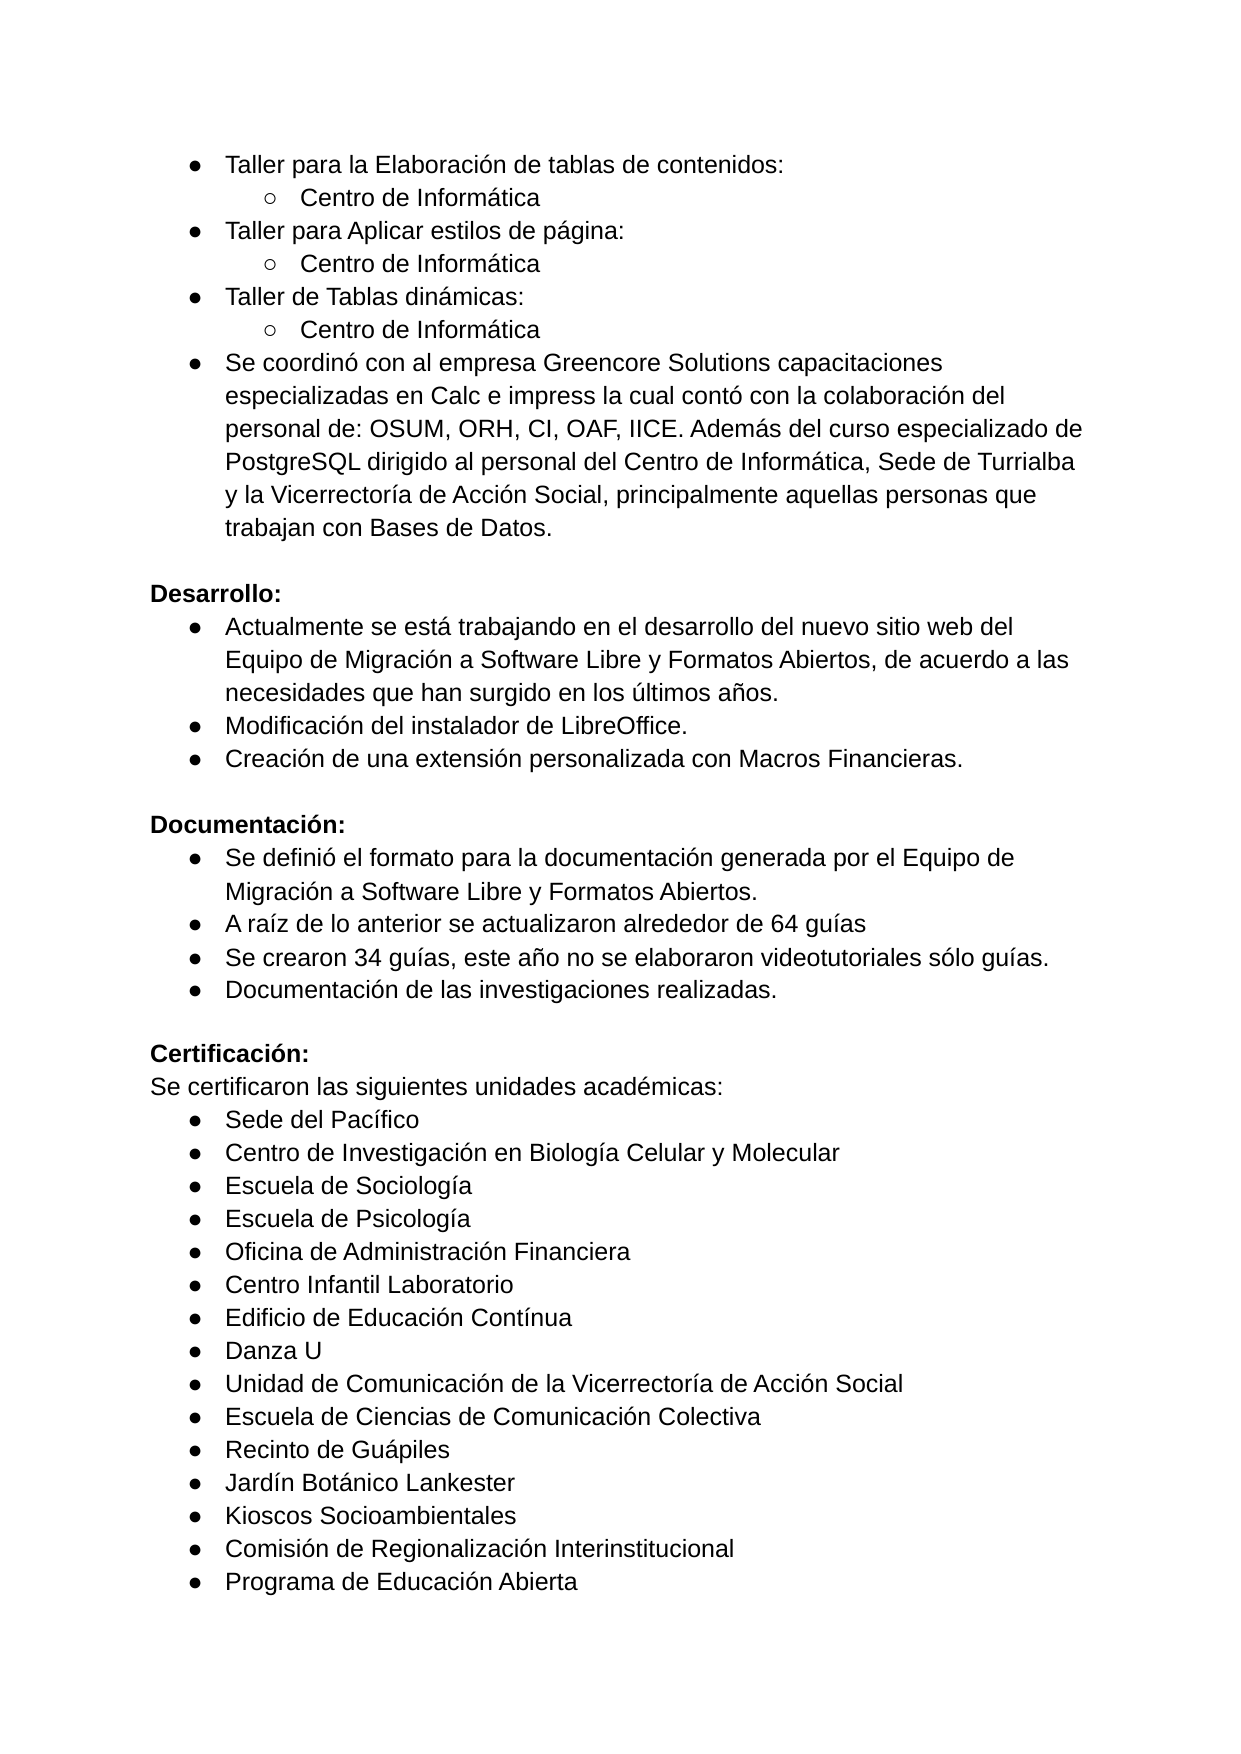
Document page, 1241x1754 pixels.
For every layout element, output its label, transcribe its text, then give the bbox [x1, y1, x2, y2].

list Documentación de las investigaciones realizadas. [187, 976, 1090, 1004]
list Centro de Informática [262, 249, 1090, 278]
list Creación de una extensión personalizada con Macros Financieras. [187, 744, 1090, 773]
list Escuela de Psicología [187, 1204, 1090, 1233]
list Taller de Tablas dinámicas: [187, 282, 1090, 311]
list Taller para Aplicar estilos de página: [187, 216, 1090, 245]
text Se certificaron las siguientes unidades académicas: [150, 1072, 1090, 1101]
text Documentación: [150, 810, 1090, 839]
list Oficina de Administración Financiera [187, 1237, 1090, 1266]
text Certificación: [150, 1039, 1090, 1067]
list Se coordinó con al empresa Greencore Solutions capacitaciones especializadas en Calc e impress la cual contó con la colaboración del personal de: OSUM, ORH, CI, OAF, IICE. Además del curso especializado de PostgreSQL dirigido al personal del Centro de Informática, Sede de Turrialba y la Vicerrectoría de Acción Social, principalmente aquellas personas que trabajan con Bases de Datos. [187, 348, 1090, 542]
list A raíz de lo anterior se actualizaron alrededor de 64 guías [187, 909, 1090, 938]
list Centro de Investigación en Biología Celular y Molecular [187, 1138, 1090, 1167]
list Danza U [187, 1336, 1090, 1365]
list Taller para la Elaboración de tablas de contenidos: [187, 150, 1090, 179]
list Sede del Pacífico [187, 1105, 1090, 1133]
list Se definió el formato para la documentación generada por el Equipo de Migración a Software Libre y Formatos Abiertos. [187, 843, 1090, 905]
list Programa de Educación Abierta [187, 1567, 1090, 1596]
list Centro Infantil Laboratorio [187, 1270, 1090, 1299]
list Modificación del instalador de LibreOffice. [187, 711, 1090, 740]
list Recinto de Guápiles [187, 1435, 1090, 1464]
list Edificio de Educación Contínua [187, 1303, 1090, 1332]
list Comisión de Regionalización Interinstitucional [187, 1534, 1090, 1563]
list Centro de Informática [262, 183, 1090, 212]
list Unidad de Comunicación de la Vicerrectoría de Acción Social [187, 1369, 1090, 1398]
list Se crearon 34 guías, este año no se elaboraron videotutoriales sólo guías. [187, 942, 1090, 971]
list Kioscos Socioambientales [187, 1501, 1090, 1530]
list Jardín Botánico Lankester [187, 1468, 1090, 1497]
list Escuela de Sociología [187, 1171, 1090, 1199]
list Actualmente se está trabajando en el desarrollo del nuevo sitio web del Equipo de Migración a Software Libre y Formatos Abiertos, de acuerdo a las necesidades que han surgido en los últimos años. [187, 612, 1090, 707]
list Escuela de Ciencias de Comunicación Colectiva [187, 1402, 1090, 1431]
list Centro de Informática [262, 315, 1090, 344]
text Desarrollo: [150, 579, 1090, 608]
